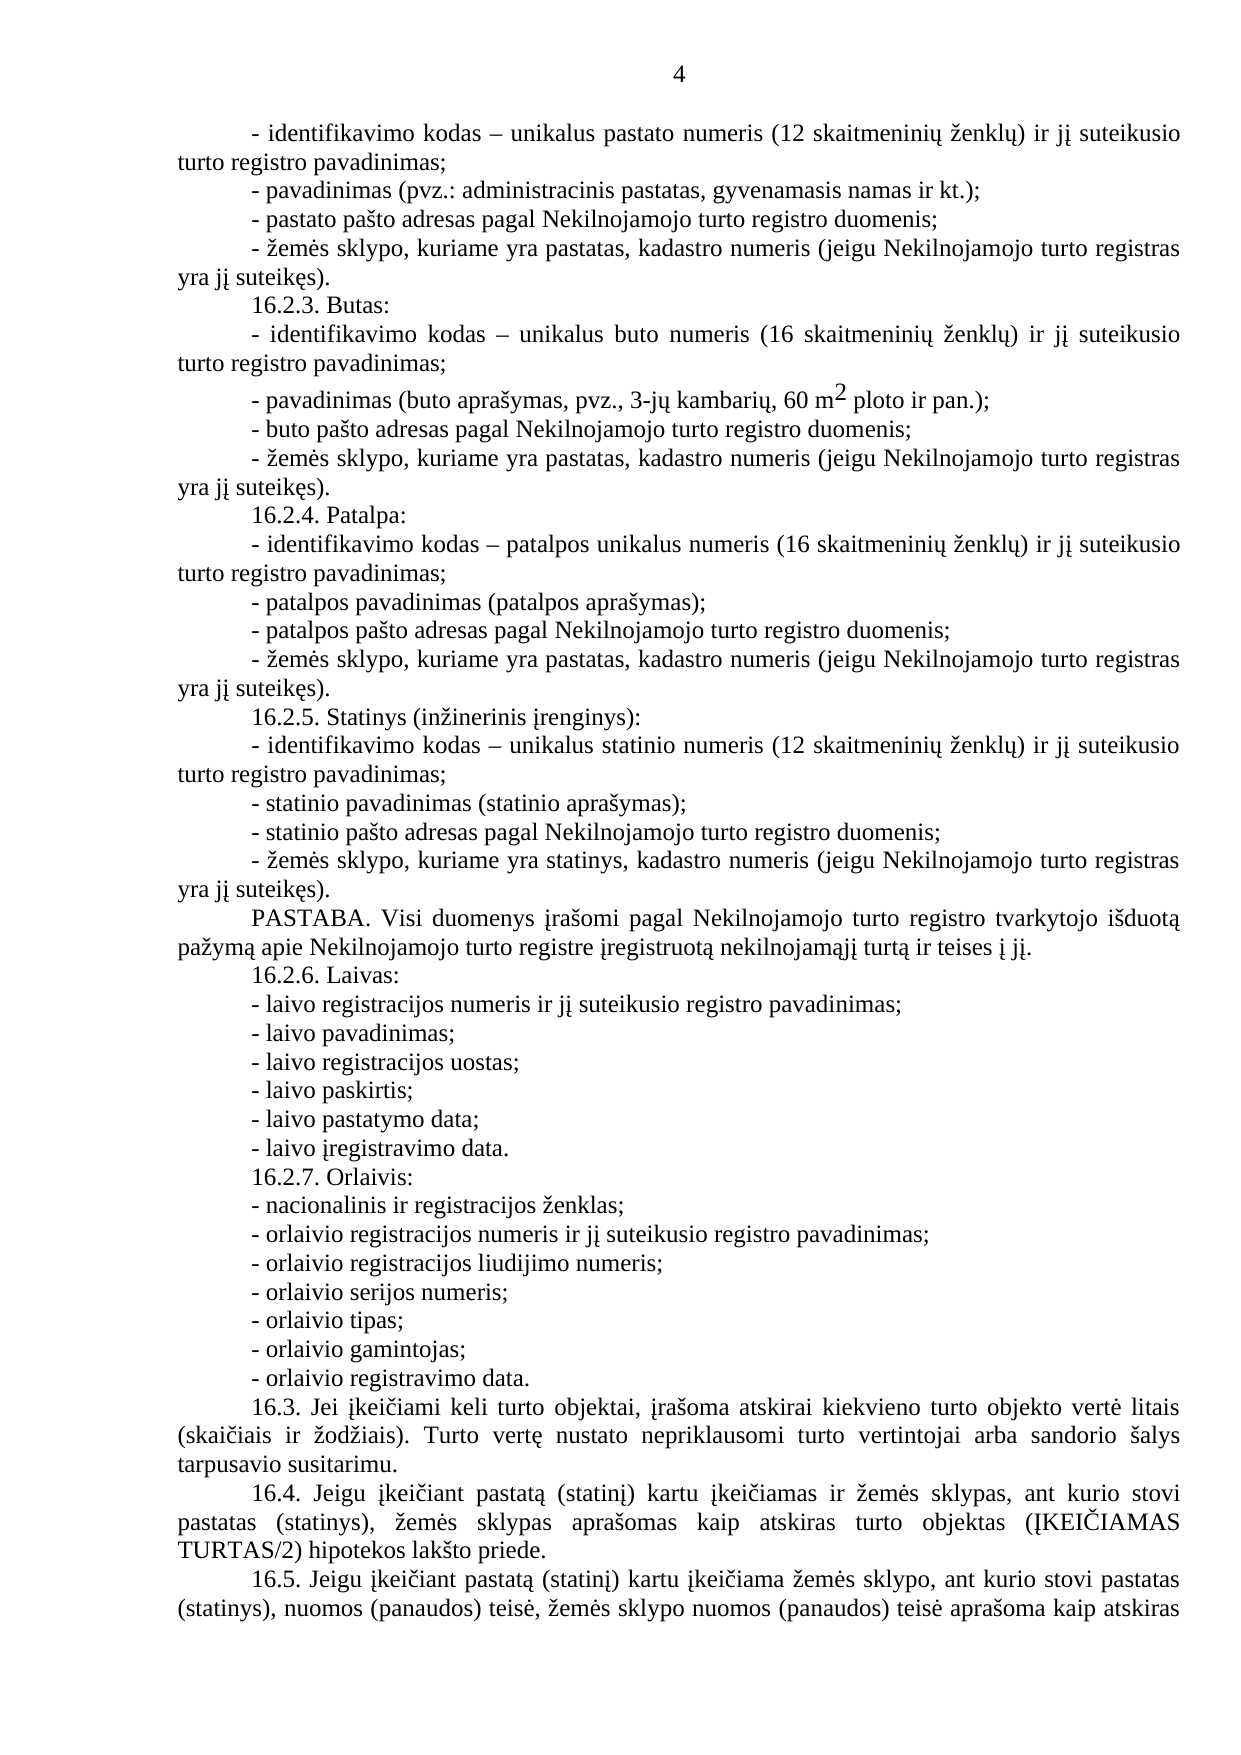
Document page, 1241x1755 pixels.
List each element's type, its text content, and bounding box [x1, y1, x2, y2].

text - žemės sklypo, kuriame yra pastatas, kadastro numeris (jeigu Nekilnojamojo turto registras yra jį suteikęs). [177, 233, 1181, 291]
text - nacionalinis ir registracijos ženklas; [177, 1190, 1181, 1219]
text 16.2.4. Patalpa: [177, 500, 1181, 529]
text - laivo pavadinimas; [177, 1018, 1181, 1047]
text - orlaivio gamintojas; [177, 1334, 1181, 1363]
text - žemės sklypo, kuriame yra pastatas, kadastro numeris (jeigu Nekilnojamojo turto registras yra jį suteikęs). [177, 443, 1181, 500]
text 16.4. Jeigu įkeičiant pastatą (statinį) kartu įkeičiamas ir žemės sklypas, ant kurio stovi pastatas (statinys), žemės sklypas aprašomas kaip atskiras turto objektas (ĮKEIČIAMAS TURTAS/2) hipotekos lakšto priede. [177, 1478, 1181, 1564]
text - pavadinimas (buto aprašymas, pvz., 3-jų kambarių, 60 m2 ploto ir pan.); [177, 377, 1181, 414]
text - identifikavimo kodas – patalpos unikalus numeris (16 skaitmeninių ženklų) ir jį suteikusio turto registro pavadinimas; [177, 529, 1181, 587]
text - pastato pašto adresas pagal Nekilnojamojo turto registro duomenis; [177, 204, 1181, 233]
text - laivo registracijos numeris ir jį suteikusio registro pavadinimas; [177, 989, 1181, 1018]
text - identifikavimo kodas – unikalus pastato numeris (12 skaitmeninių ženklų) ir jį suteikusio turto registro pavadinimas; [177, 118, 1181, 176]
text - orlaivio registracijos liudijimo numeris; [177, 1248, 1181, 1277]
text 16.2.3. Butas: [177, 291, 1181, 319]
text - orlaivio registravimo data. [177, 1363, 1181, 1392]
text - laivo paskirtis; [177, 1075, 1181, 1104]
text - buto pašto adresas pagal Nekilnojamojo turto registro duomenis; [177, 414, 1181, 443]
text - patalpos pašto adresas pagal Nekilnojamojo turto registro duomenis; [177, 615, 1181, 644]
text - laivo registracijos uostas; [177, 1047, 1181, 1075]
text PASTABA. Visi duomenys įrašomi pagal Nekilnojamojo turto registro tvarkytojo išduotą pažymą apie Nekilnojamojo turto registre įregistruotą nekilnojamąjį turtą ir teises į jį. [177, 903, 1181, 960]
text - statinio pašto adresas pagal Nekilnojamojo turto registro duomenis; [177, 817, 1181, 845]
text 16.2.5. Statinys (inžinerinis įrenginys): [177, 702, 1181, 730]
text - laivo pastatymo data; [177, 1104, 1181, 1133]
text - žemės sklypo, kuriame yra pastatas, kadastro numeris (jeigu Nekilnojamojo turto registras yra jį suteikęs). [177, 644, 1181, 702]
text 16.2.7. Orlaivis: [177, 1162, 1181, 1190]
text - orlaivio serijos numeris; [177, 1277, 1181, 1305]
text 16.3. Jei įkeičiami keli turto objektai, įrašoma atskirai kiekvieno turto objekto vertė litais (skaičiais ir žodžiais). Turto vertę nustato nepriklausomi turto vertintojai arba sandorio šalys tarpusavio susitarimu. [177, 1392, 1181, 1478]
text 16.2.6. Laivas: [177, 960, 1181, 989]
text - identifikavimo kodas – unikalus buto numeris (16 skaitmeninių ženklų) ir jį suteikusio turto registro pavadinimas; [177, 319, 1181, 377]
text - statinio pavadinimas (statinio aprašymas); [177, 788, 1181, 817]
text 16.5. Jeigu įkeičiant pastatą (statinį) kartu įkeičiama žemės sklypo, ant kurio stovi pastatas (statinys), nuomos (panaudos) teisė, žemės sklypo nuomos (panaudos) teisė aprašoma kaip atskiras [177, 1564, 1181, 1622]
text - žemės sklypo, kuriame yra statinys, kadastro numeris (jeigu Nekilnojamojo turto registras yra jį suteikęs). [177, 845, 1181, 903]
text - patalpos pavadinimas (patalpos aprašymas); [177, 587, 1181, 615]
text - identifikavimo kodas – unikalus statinio numeris (12 skaitmeninių ženklų) ir jį suteikusio turto registro pavadinimas; [177, 730, 1181, 788]
text - orlaivio tipas; [177, 1305, 1181, 1334]
text - laivo įregistravimo data. [177, 1133, 1181, 1162]
text - orlaivio registracijos numeris ir jį suteikusio registro pavadinimas; [177, 1219, 1181, 1248]
text - pavadinimas (pvz.: administracinis pastatas, gyvenamasis namas ir kt.); [177, 176, 1181, 204]
